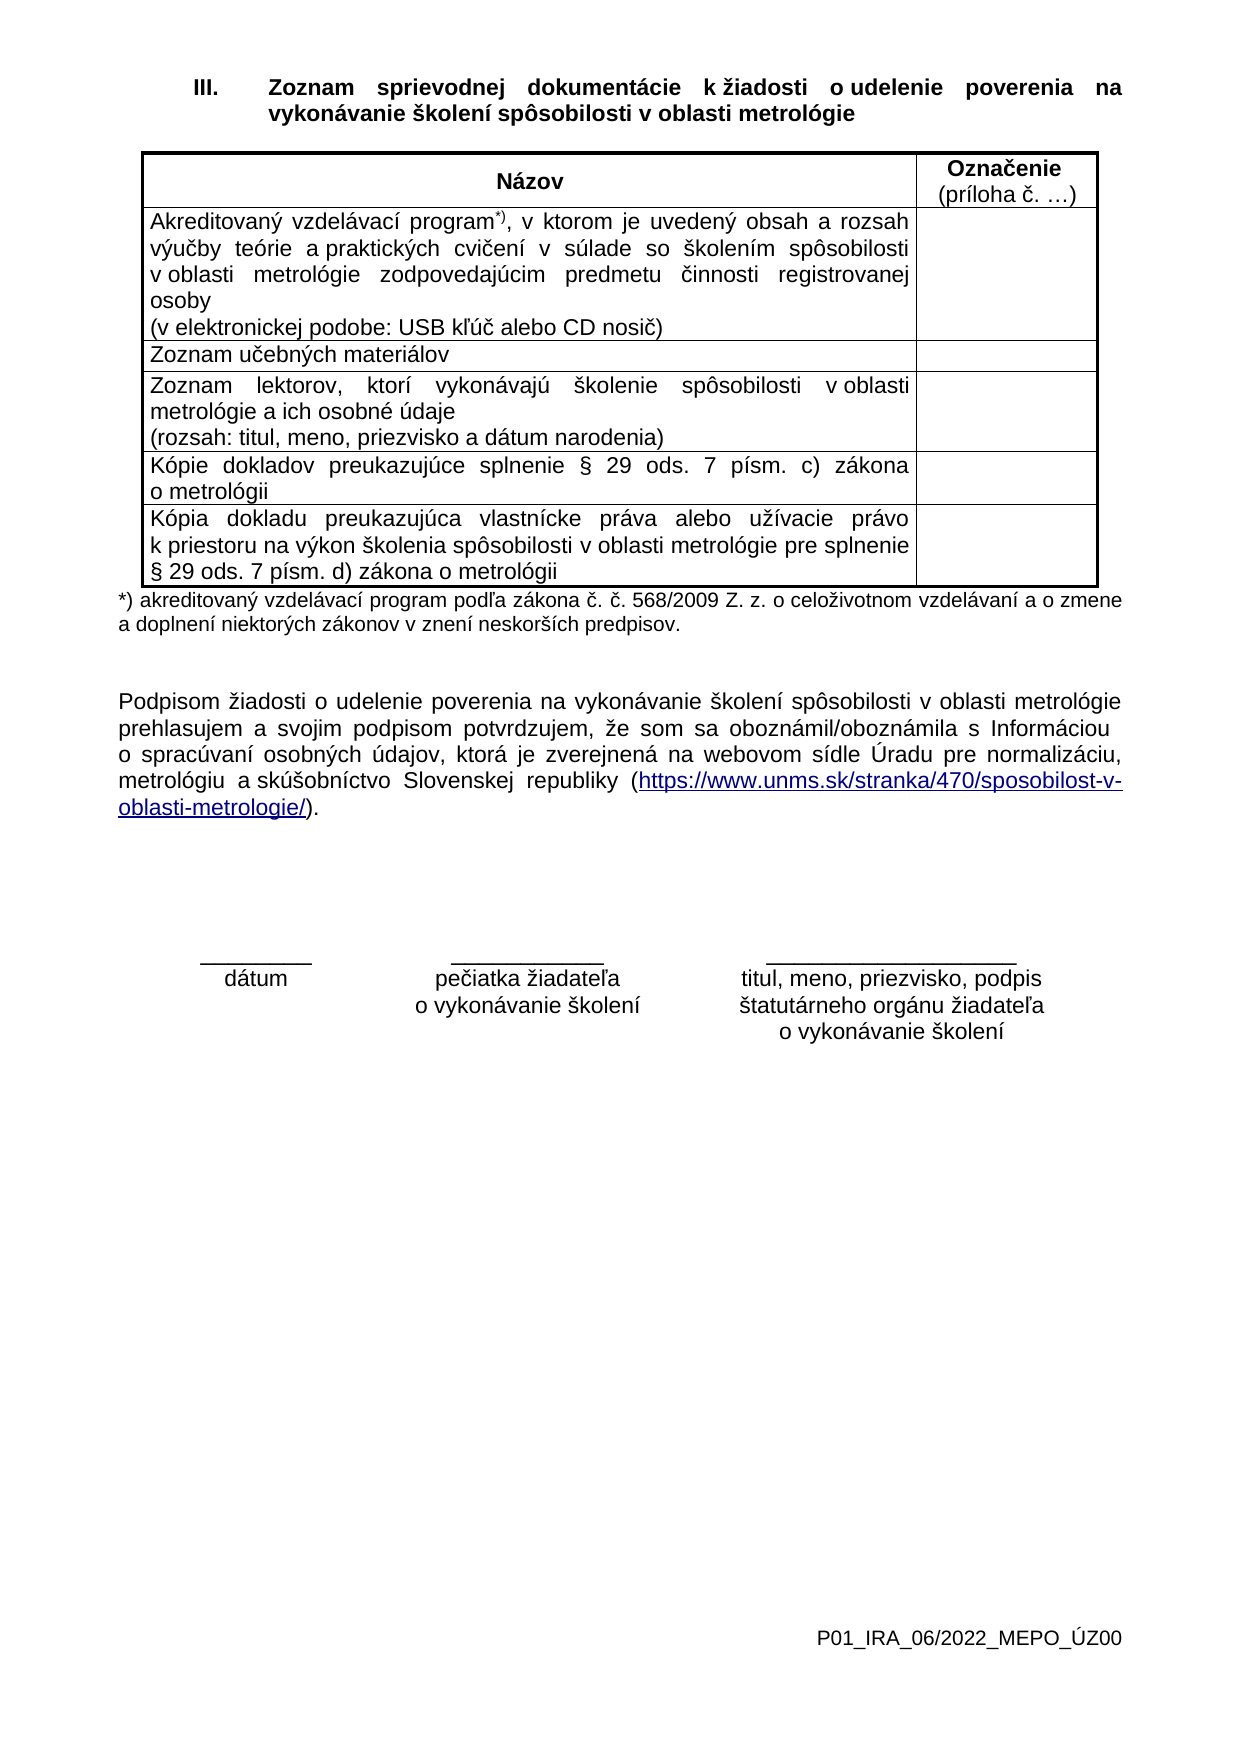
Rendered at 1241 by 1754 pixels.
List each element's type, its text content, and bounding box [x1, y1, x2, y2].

table_cell [917, 341, 1096, 371]
table_header ________ [142, 937, 370, 965]
table_cell Akreditovaný vzdelávací program*), v ktorom je uvedený obsah a rozsah výučby teórie a praktických cvičení v súlade so školením spôsobilosti v oblasti metrológie zodpovedajúcim predmetu činnosti registrovanej osoby (v elektronickej podobe: USB kľúč alebo CD nosič) [144, 208, 916, 340]
table_cell [917, 505, 1096, 584]
table_header Názov [144, 155, 916, 207]
table_cell Zoznam učebných materiálov [144, 341, 916, 371]
table_cell [917, 372, 1096, 451]
table_cell Zoznam lektorov, ktorí vykonávajú školenie spôsobilosti v oblasti metrológie a ich osobné údaje (rozsah: titul, meno, priezvisko a dátum narodenia) [144, 372, 916, 451]
table_cell Kópia dokladu preukazujúca vlastnícke práva alebo užívacie právo k priestoru na výkon školenia spôsobilosti v oblasti metrológie pre splnenie § 29 ods. 7 písm. d) zákona o metrológii [144, 505, 916, 584]
text *) akreditovaný vzdelávací program podľa zákona č. č. 568/2009 Z. z. o celoživotnom vzdelávaní a o zmene a doplnení niektorých zákonov v znení neskorších predpisov. [118, 588, 1122, 636]
table_cell [917, 208, 1096, 340]
text Podpisom žiadosti o udelenie poverenia na vykonávanie školení spôsobilosti v oblasti metrológie prehlasujem a svojim podpisom potvrdzujem, že som sa oboznámil/oboznámila s Informáciou o spracúvaní osobných údajov, ktorá je zverejnená na webovom sídle Úradu pre normalizáciu, metrológiu a skúšobníctvo Slovenskej republiky (https://www.unms.sk/stranka/470/sposobilost-v-oblasti-metrologie/). [118, 688, 1122, 820]
table_cell dátum [142, 965, 370, 1044]
table_cell [917, 452, 1096, 504]
table_cell titul, meno, priezvisko, podpis štatutárneho orgánu žiadateľa o vykonávanie školení [685, 965, 1098, 1044]
table_header __________________ [685, 937, 1098, 965]
table_header Označenie (príloha č. …) [917, 155, 1096, 207]
table_cell Kópie dokladov preukazujúce splnenie § 29 ods. 7 písm. c) zákona o metrológii [144, 452, 916, 504]
table_header ___________ [370, 937, 685, 965]
table_cell pečiatka žiadateľa o vykonávanie školení [370, 965, 685, 1044]
list Zoznam sprievodnej dokumentácie k žiadosti o udelenie poverenia na vykonávanie školení spôsobilosti v oblasti metrológie [193, 74, 1122, 126]
